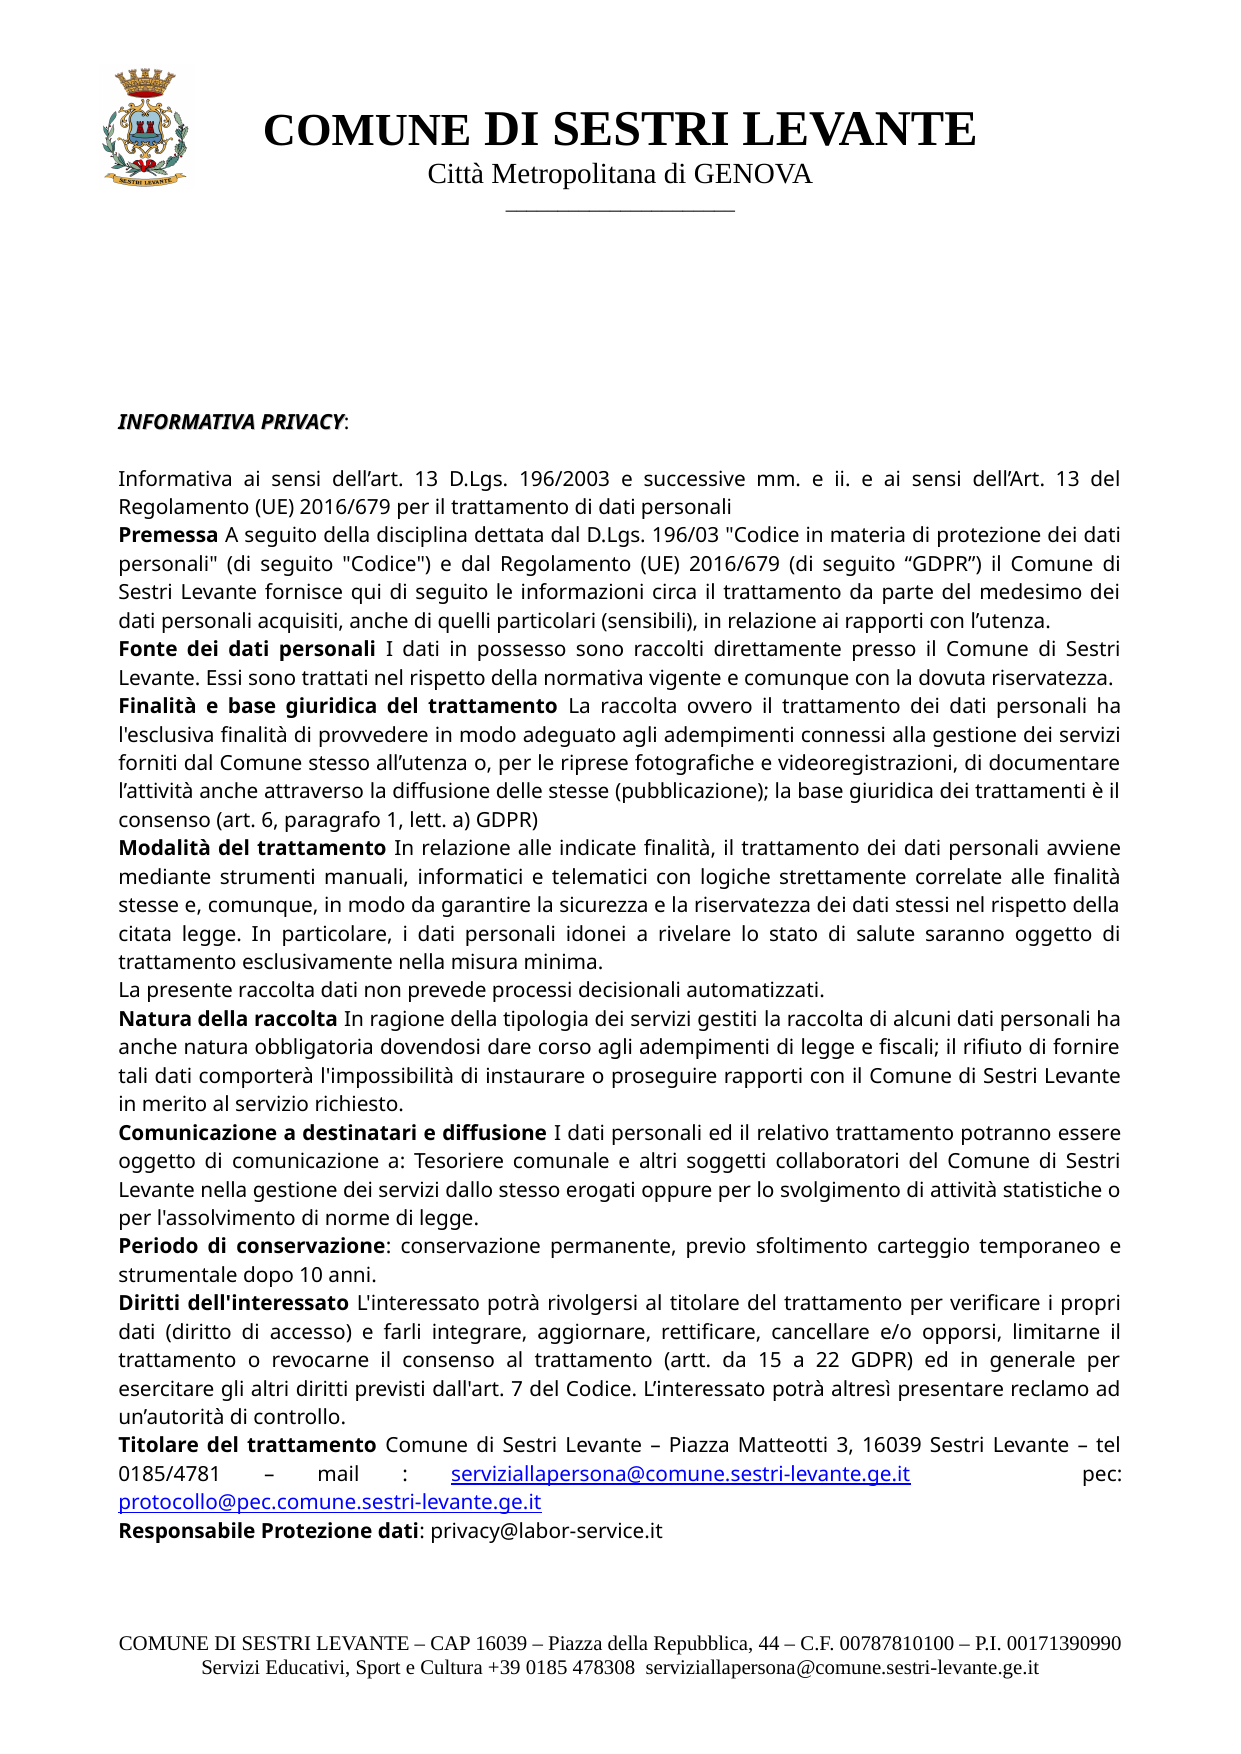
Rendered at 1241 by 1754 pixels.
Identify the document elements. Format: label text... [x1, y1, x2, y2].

text Fonte dei dati personali I dati in possesso sono raccolti direttamente presso il Comune di Sestri Levante. Essi sono trattati nel rispetto della normativa vigente e comunque con la dovuta riservatezza. [118, 634, 1122, 691]
text Premessa A seguito della disciplina dettata dal D.Lgs. 196/03 "Codice in materia di protezione dei dati personali" (di seguito "Codice") e dal Regolamento (UE) 2016/679 (di seguito “GDPR”) il Comune di Sestri Levante fornisce qui di seguito le informazioni circa il trattamento da parte del medesimo dei dati personali acquisiti, anche di quelli particolari (sensibili), in relazione ai rapporti con l’utenza. [118, 521, 1122, 634]
text Informativa ai sensi dell’art. 13 D.Lgs. 196/2003 e successive mm. e ii. e ai sensi dell’Art. 13 del Regolamento (UE) 2016/679 per il trattamento di dati personali [118, 464, 1122, 521]
text La presente raccolta dati non prevede processi decisionali automatizzati. [118, 976, 1122, 1004]
text INFORMATIVA PRIVACY: [118, 407, 1122, 435]
text Natura della raccolta In ragione della tipologia dei servizi gestiti la raccolta di alcuni dati personali ha anche natura obbligatoria dovendosi dare corso agli adempimenti di legge e fiscali; il rifiuto di fornire tali dati comporterà l'impossibilità di instaurare o proseguire rapporti con il Comune di Sestri Levante in merito al servizio richiesto. [118, 1004, 1122, 1118]
text Titolare del trattamento Comune di Sestri Levante – Piazza Matteotti 3, 16039 Sestri Levante – tel 0185/4781 – mail : serviziallapersona@comune.sestri-levante.ge.it pec: protocollo@pec.comune.sestri-levante.ge.it [118, 1431, 1122, 1516]
text Periodo di conservazione: conservazione permanente, previo sfoltimento carteggio temporaneo e strumentale dopo 10 anni. [118, 1232, 1122, 1288]
text Responsabile Protezione dati: privacy@labor-service.it [118, 1516, 1122, 1544]
text Comunicazione a destinatari e diffusione I dati personali ed il relativo trattamento potranno essere oggetto di comunicazione a: Tesoriere comunale e altri soggetti collaboratori del Comune di Sestri Levante nella gestione dei servizi dallo stesso erogati oppure per lo svolgimento di attività statistiche o per l'assolvimento di norme di legge. [118, 1118, 1122, 1232]
text Modalità del trattamento In relazione alle indicate finalità, il trattamento dei dati personali avviene mediante strumenti manuali, informatici e telematici con logiche strettamente correlate alle finalità stesse e, comunque, in modo da garantire la sicurezza e la riservatezza dei dati stessi nel rispetto della citata legge. In particolare, i dati personali idonei a rivelare lo stato di salute saranno oggetto di trattamento esclusivamente nella misura minima. [118, 833, 1122, 976]
picture [99, 64, 195, 190]
text Diritti dell'interessato L'interessato potrà rivolgersi al titolare del trattamento per verificare i propri dati (diritto di accesso) e farli integrare, aggiornare, rettificare, cancellare e/o opporsi, limitarne il trattamento o revocarne il consenso al trattamento (artt. da 15 a 22 GDPR) ed in generale per esercitare gli altri diritti previsti dall'art. 7 del Codice. L’interessato potrà altresì presentare reclamo ad un’autorità di controllo. [118, 1288, 1122, 1431]
text Finalità e base giuridica del trattamento La raccolta ovvero il trattamento dei dati personali ha l'esclusiva finalità di provvedere in modo adeguato agli adempimenti connessi alla gestione dei servizi forniti dal Comune stesso all’utenza o, per le riprese fotografiche e videoregistrazioni, di documentare l’attività anche attraverso la diffusione delle stesse (pubblicazione); la base giuridica dei trattamenti è il consenso (art. 6, paragrafo 1, lett. a) GDPR) [118, 691, 1122, 833]
